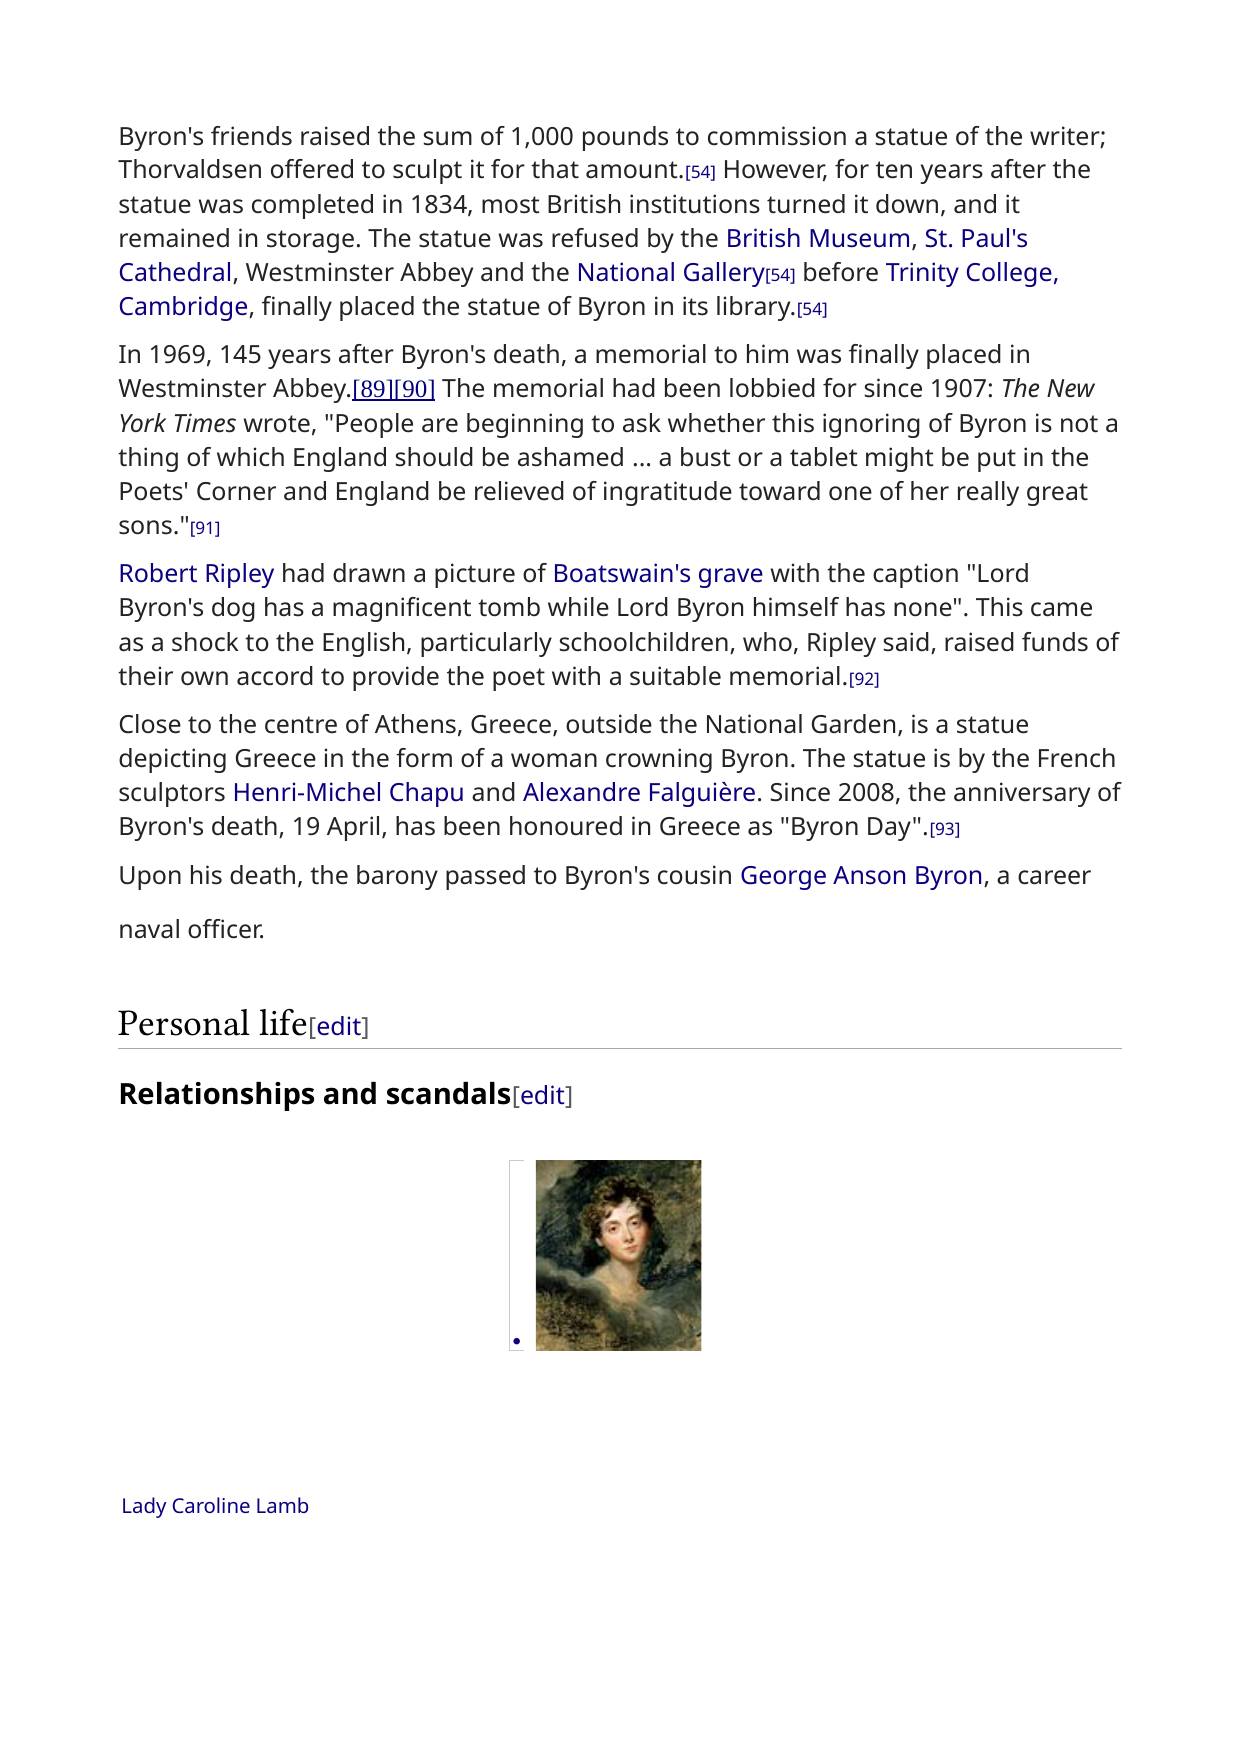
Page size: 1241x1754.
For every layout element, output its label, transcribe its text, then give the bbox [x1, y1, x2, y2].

subtitle Personal life[edit] [118, 1002, 1122, 1048]
subtitle Relationships and scandals[edit] [118, 1073, 1122, 1113]
text In 1969, 145 years after Byron's death, a memorial to him was finally placed in Westminster Abbey.[89][90] The memorial had been lobbied for since 1907: The New York Times wrote, "People are beginning to ask whether this ignoring of Byron is not a thing of which England should be ashamed ... a bust or a tablet might be put in the Poets' Corner and England be relieved of ingratitude toward one of her really great sons."[91] [118, 337, 1122, 541]
list Lady Caroline Lamb [118, 1492, 1119, 1519]
text Robert Ripley had drawn a picture of Boatswain's grave with the caption "Lord Byron's dog has a magnificent tomb while Lord Byron himself has none". This came as a shock to the English, particularly schoolchildren, who, Ripley said, raised funds of their own accord to provide the poet with a suitable memorial.[92] [118, 556, 1122, 692]
text Close to the centre of Athens, Greece, outside the National Garden, is a statue depicting Greece in the form of a woman crowning Byron. The statue is by the French sculptors Henri-Michel Chapu and Alexandre Falguière. Since 2008, the anniversary of Byron's death, 19 April, has been honoured in Greece as "Byron Day".[93] [118, 707, 1122, 843]
picture [535, 1160, 702, 1351]
text Byron's friends raised the sum of 1,000 pounds to commission a statue of the writer; Thorvaldsen offered to sculpt it for that amount.[54] However, for ten years after the statue was completed in 1834, most British institutions turned it down, and it remained in storage. The statue was refused by the British Museum, St. Paul's Cathedral, Westminster Abbey and the National Gallery[54] before Trinity College, Cambridge, finally placed the statue of Byron in its library.[54] [118, 118, 1122, 322]
text Upon his death, the barony passed to Byron's cousin George Anson Byron, a career naval officer. [118, 858, 1122, 946]
